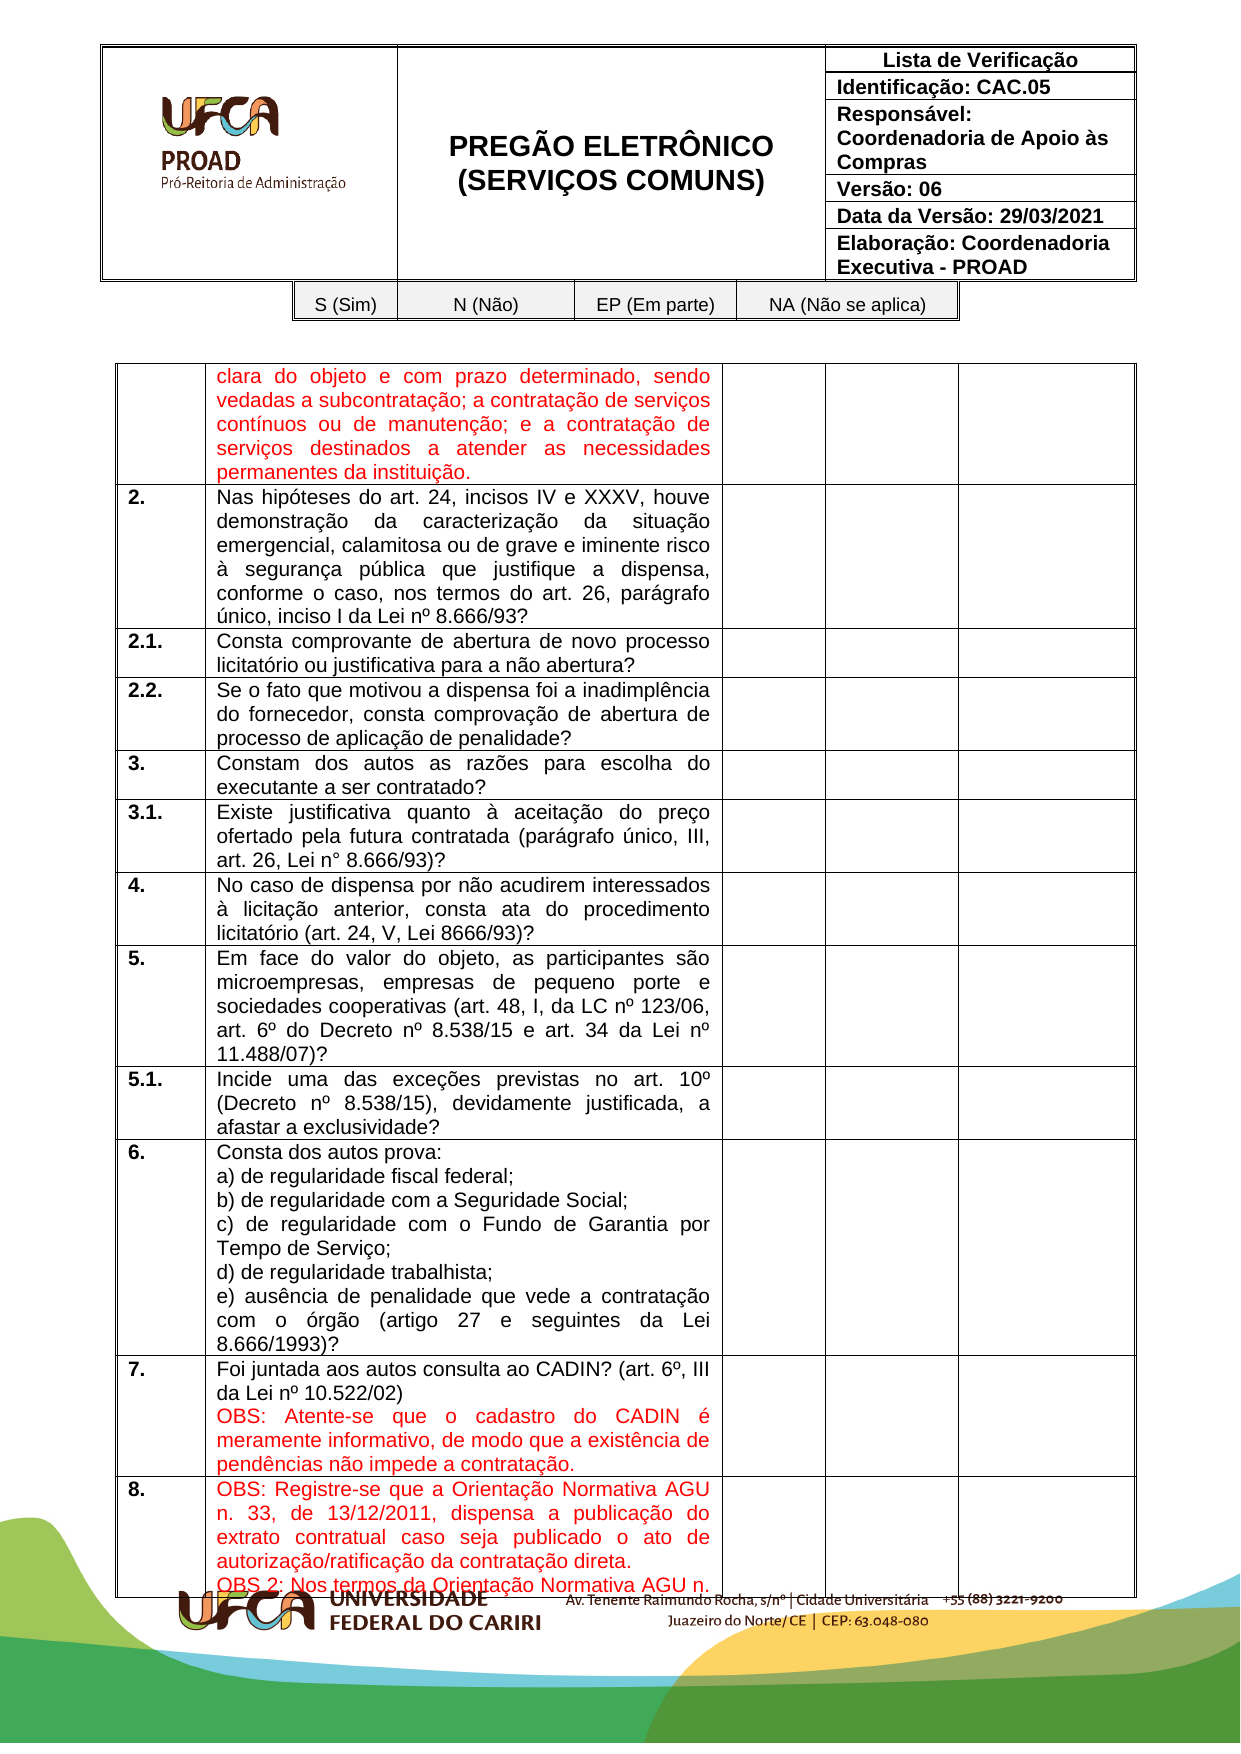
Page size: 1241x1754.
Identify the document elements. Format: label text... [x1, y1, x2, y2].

table_cell [826, 1140, 958, 1355]
table_cell [723, 1067, 825, 1139]
table_cell [723, 629, 825, 677]
table_cell Constam dos autos as razões para escolha do executante a ser contratado? [206, 751, 722, 799]
table_cell [826, 751, 958, 799]
table_cell [723, 485, 825, 628]
table_cell [826, 800, 958, 872]
table_cell Nas hipóteses do art. 24, incisos IV e XXXV, houve demonstração da caracterização da situação emergencial, calamitosa ou de grave e iminente risco à segurança pública que justifique a dispensa, conforme o caso, nos termos do art. 26, parágrafo único, inciso I da Lei nº 8.666/93? [206, 485, 722, 628]
table_cell [959, 751, 1134, 799]
table_cell [826, 1477, 958, 1507]
table_cell [723, 1140, 825, 1355]
table_cell Se o fato que motivou a dispensa foi a inadimplência do fornecedor, consta comprovação de abertura de processo de aplicação de penalidade? [206, 678, 722, 750]
table_cell [959, 1140, 1134, 1355]
table_cell [723, 873, 825, 945]
table_cell [723, 678, 825, 750]
table_cell Houve o reconhecimento da dispensa de licitação e a sua ratificação, nos termos do art. 26 da Lei nº 8.666/93, com a publicação do respectivo extrato, no prazo de 5 (cinco) dias? OBS: Registre-se que a Orientação Normativa AGU n. 33, de 13/12/2011, dispensa a publicação do extrato contratual caso seja publicado o ato de autorização/ratificação da contratação direta. OBS 2: Nos termos da Orientação Normativa AGU n. 34, de 13/12/2011, as contratações diretas fundadas no art. 24, I e II da Lei nº 8.666/93 dispensam inclusive a publicação do ato que autoriza/ratifica a contratação direta, sem prejuízo de outros meios de publicidade do ato. [206, 1477, 722, 1507]
table_cell [959, 678, 1134, 750]
table_cell 5.1. [118, 1067, 205, 1139]
table_cell [118, 364, 205, 483]
table_cell 7. [118, 1356, 205, 1476]
table_cell Existe justificativa quanto à aceitação do preço ofertado pela futura contratada (parágrafo único, III, art. 26, Lei n° 8.666/93)? [206, 800, 722, 872]
table_cell [826, 364, 958, 483]
table_cell Foi juntada aos autos consulta ao CADIN? (art. 6º, III da Lei nº 10.522/02) OBS: Atente-se que o cadastro do CADIN é meramente informativo, de modo que a existência de pendências não impede a contratação. [206, 1356, 722, 1476]
table_cell [826, 1356, 958, 1476]
table_cell 3.1. [118, 800, 205, 872]
table_cell [959, 1067, 1134, 1139]
table_cell [826, 485, 958, 628]
table_cell [826, 1067, 958, 1139]
table_cell [826, 629, 958, 677]
table_cell [723, 1356, 825, 1476]
table_cell [959, 364, 1134, 483]
table_cell Houve justificativa do enquadramento ou não do objeto dentro das hipóteses do art. 24 da Lei nº 8.666/93 ou de legislação específica pertinente, com indicação expressa do fundamento legal utilizado? OBS 1: Orientação Normativa AGU n. 12, de 01/04/2009: Não se dispensa licitação, com fundamento nos incs. V e VII do art. 24 da lei nº 8.666, de 1993, caso a licitação fracassada ou deserta tenha sido realizada na modalidade convite. OBS 2: Orientação Normativa n. 13, de 01/04/2009: empresa pública ou sociedade de economia mista que exerça atividade econômica não se enquadra como órgão ou entidade que integra a administração pública, para os fins de dispensa de licitação com fundamento no inc. VIII do art. 24 da lei nº 8.666, de 1993. OBS 3: Orientação Normativa n. 14, de 01/04/2009: Os contratos firmados com as fundações de apoio com base na dispensa de licitação prevista no inc. XIII do art. 24 da lei nº 8.666, de 1993, devem estar diretamente vinculados a projetos com definição clara do objeto e com prazo determinado, sendo vedadas a subcontratação; a contratação de serviços contínuos ou de manutenção; e a contratação de serviços destinados a atender as necessidades permanentes da instituição. [206, 364, 722, 483]
table_cell [826, 678, 958, 750]
table_cell Consta comprovante de abertura de novo processo licitatório ou justificativa para a não abertura? [206, 629, 722, 677]
table_cell [959, 629, 1134, 677]
table_cell [723, 364, 825, 483]
table_cell [723, 800, 825, 872]
table_cell 6. [118, 1140, 205, 1355]
table_cell Em face do valor do objeto, as participantes são microempresas, empresas de pequeno porte e sociedades cooperativas (art. 48, I, da LC nº 123/06, art. 6º do Decreto nº 8.538/15 e art. 34 da Lei nº 11.488/07)? [206, 946, 722, 1066]
table_cell [826, 946, 958, 1066]
table_cell [959, 946, 1134, 1066]
table_cell [959, 873, 1134, 945]
table_cell 2. [118, 485, 205, 628]
table_cell [723, 1477, 825, 1507]
table_cell Consta dos autos prova: a) de regularidade fiscal federal; b) de regularidade com a Seguridade Social; c) de regularidade com o Fundo de Garantia por Tempo de Serviço; d) de regularidade trabalhista; e) ausência de penalidade que vede a contratação com o órgão (artigo 27 e seguintes da Lei 8.666/1993)? [206, 1140, 722, 1355]
table_cell 8. [118, 1477, 205, 1507]
table_cell 2.2. [118, 678, 205, 750]
table_cell 5. [118, 946, 205, 1066]
table_cell [959, 1356, 1134, 1476]
table_cell Incide uma das exceções previstas no art. 10º (Decreto nº 8.538/15), devidamente justificada, a afastar a exclusividade? [206, 1067, 722, 1139]
table_cell [959, 800, 1134, 872]
table_cell [723, 751, 825, 799]
table_cell No caso de dispensa por não acudirem interessados à licitação anterior, consta ata do procedimento licitatório (art. 24, V, Lei 8666/93)? [206, 873, 722, 945]
table_cell [959, 1477, 1134, 1507]
table_cell [723, 946, 825, 1066]
table_cell 2.1. [118, 629, 205, 677]
table_cell [959, 485, 1134, 628]
table_cell 3. [118, 751, 205, 799]
table_cell [826, 873, 958, 945]
table_cell 4. [118, 873, 205, 945]
